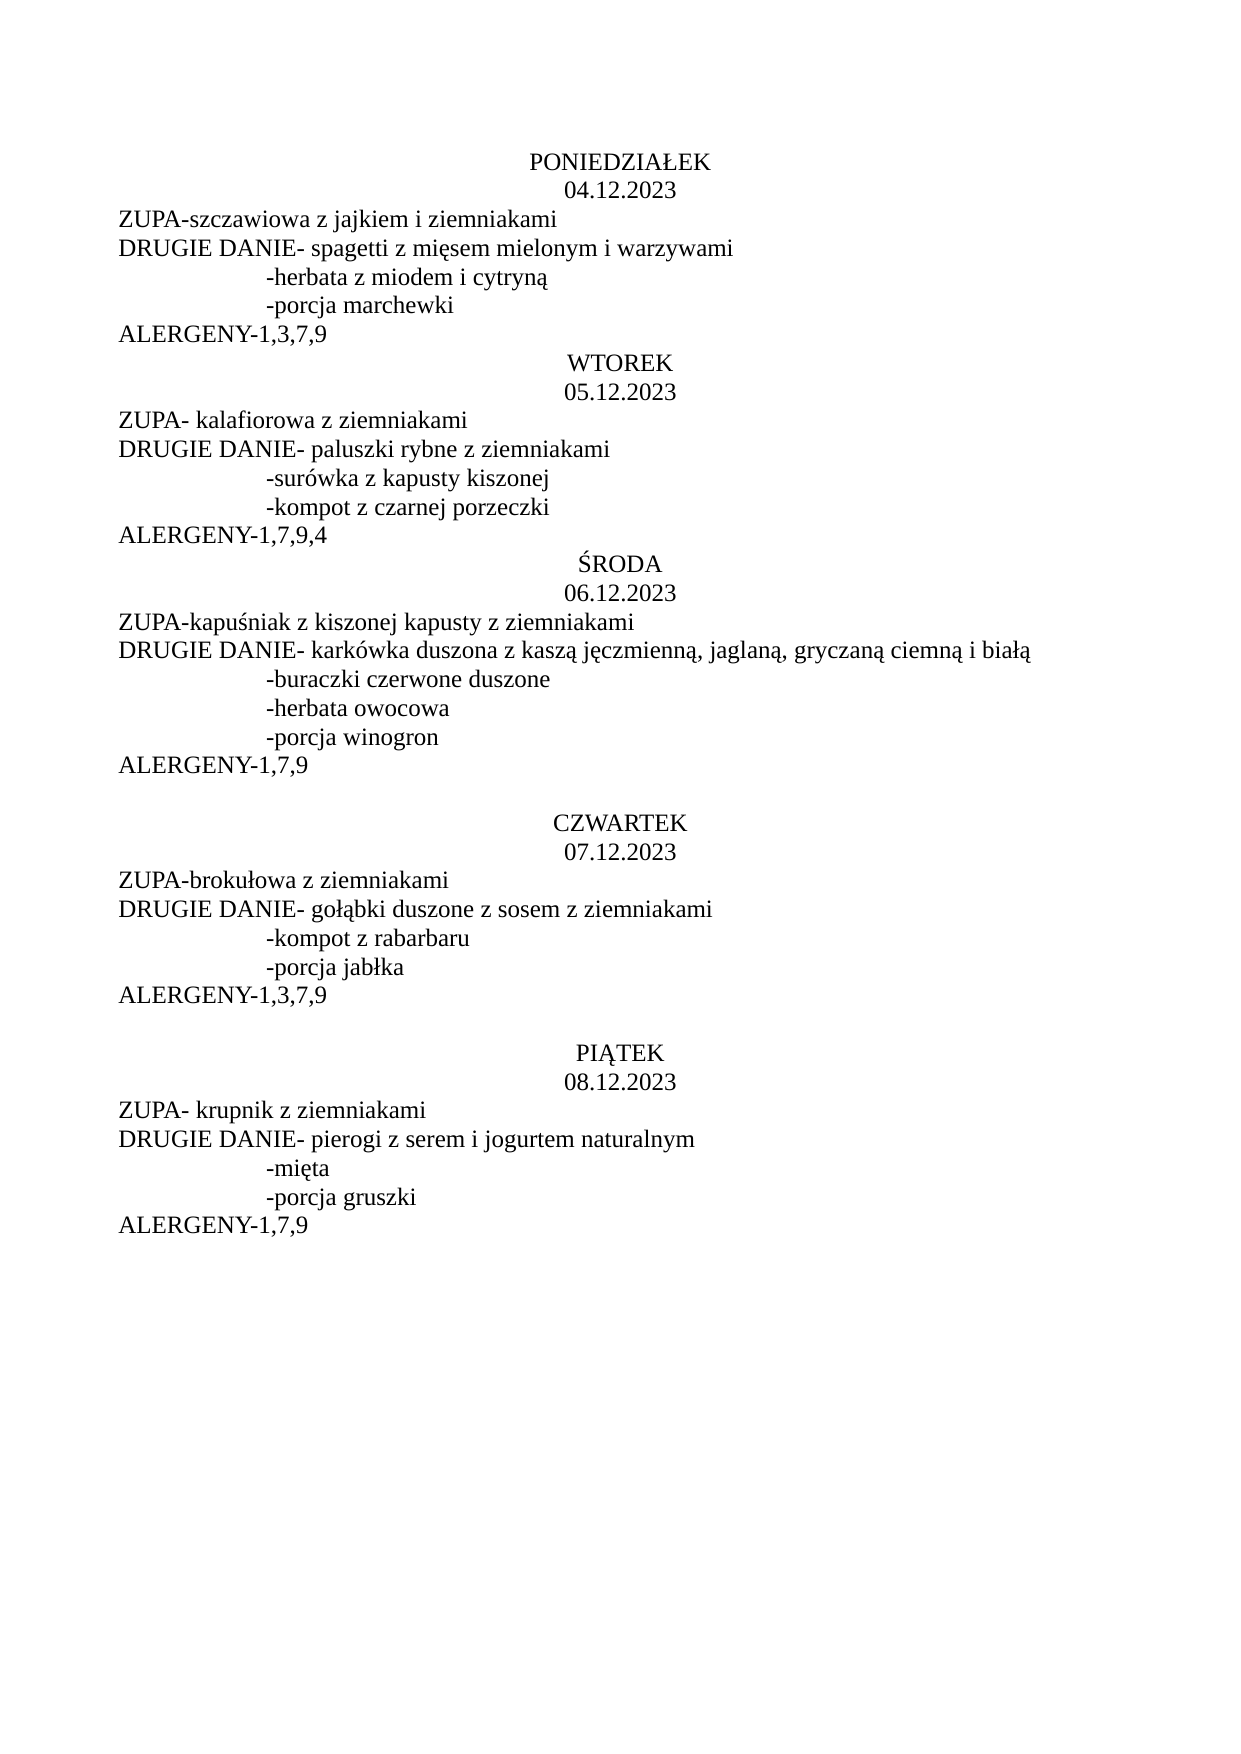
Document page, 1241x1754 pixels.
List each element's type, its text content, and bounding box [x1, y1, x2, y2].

text 04.12.2023 [118, 176, 1122, 204]
text -buraczki czerwone duszone [118, 664, 1122, 693]
text -kompot z rabarbaru [118, 923, 1122, 952]
text ZUPA- kalafiorowa z ziemniakami [118, 406, 1122, 434]
text ZUPA-szczawiowa z jajkiem i ziemniakami [118, 204, 1122, 233]
text ALERGENY-1,3,7,9 [118, 981, 1122, 1009]
text CZWARTEK [118, 808, 1122, 837]
text ZUPA-kapuśniak z kiszonej kapusty z ziemniakami [118, 607, 1122, 636]
text ZUPA-brokułowa z ziemniakami [118, 866, 1122, 894]
text PIĄTEK [118, 1038, 1122, 1067]
text DRUGIE DANIE- gołąbki duszone z sosem z ziemniakami [118, 894, 1122, 923]
text 08.12.2023 [118, 1067, 1122, 1096]
text -porcja winogron [118, 722, 1122, 751]
text ALERGENY-1,3,7,9 [118, 319, 1122, 348]
text DRUGIE DANIE- paluszki rybne z ziemniakami [118, 434, 1122, 463]
text 06.12.2023 [118, 578, 1122, 607]
text ALERGENY-1,7,9 [118, 1211, 1122, 1239]
text ALERGENY-1,7,9,4 [118, 521, 1122, 549]
text ZUPA- krupnik z ziemniakami [118, 1096, 1122, 1124]
text 05.12.2023 [118, 377, 1122, 406]
text -porcja jabłka [118, 952, 1122, 981]
text ŚRODA [118, 549, 1122, 578]
text ALERGENY-1,7,9 [118, 751, 1122, 779]
text 07.12.2023 [118, 837, 1122, 866]
text DRUGIE DANIE- karkówka duszona z kaszą jęczmienną, jaglaną, gryczaną ciemną i białą [118, 636, 1122, 664]
text -herbata owocowa [118, 693, 1122, 722]
text WTOREK [118, 348, 1122, 377]
text DRUGIE DANIE- pierogi z serem i jogurtem naturalnym [118, 1124, 1122, 1153]
text -herbata z miodem i cytryną [118, 262, 1122, 291]
text PONIEDZIAŁEK [118, 147, 1122, 176]
text DRUGIE DANIE- spagetti z mięsem mielonym i warzywami [118, 233, 1122, 262]
text -kompot z czarnej porzeczki [118, 492, 1122, 521]
text -surówka z kapusty kiszonej [118, 463, 1122, 492]
text -porcja marchewki [118, 291, 1122, 319]
text -mięta [118, 1153, 1122, 1182]
text -porcja gruszki [118, 1182, 1122, 1211]
